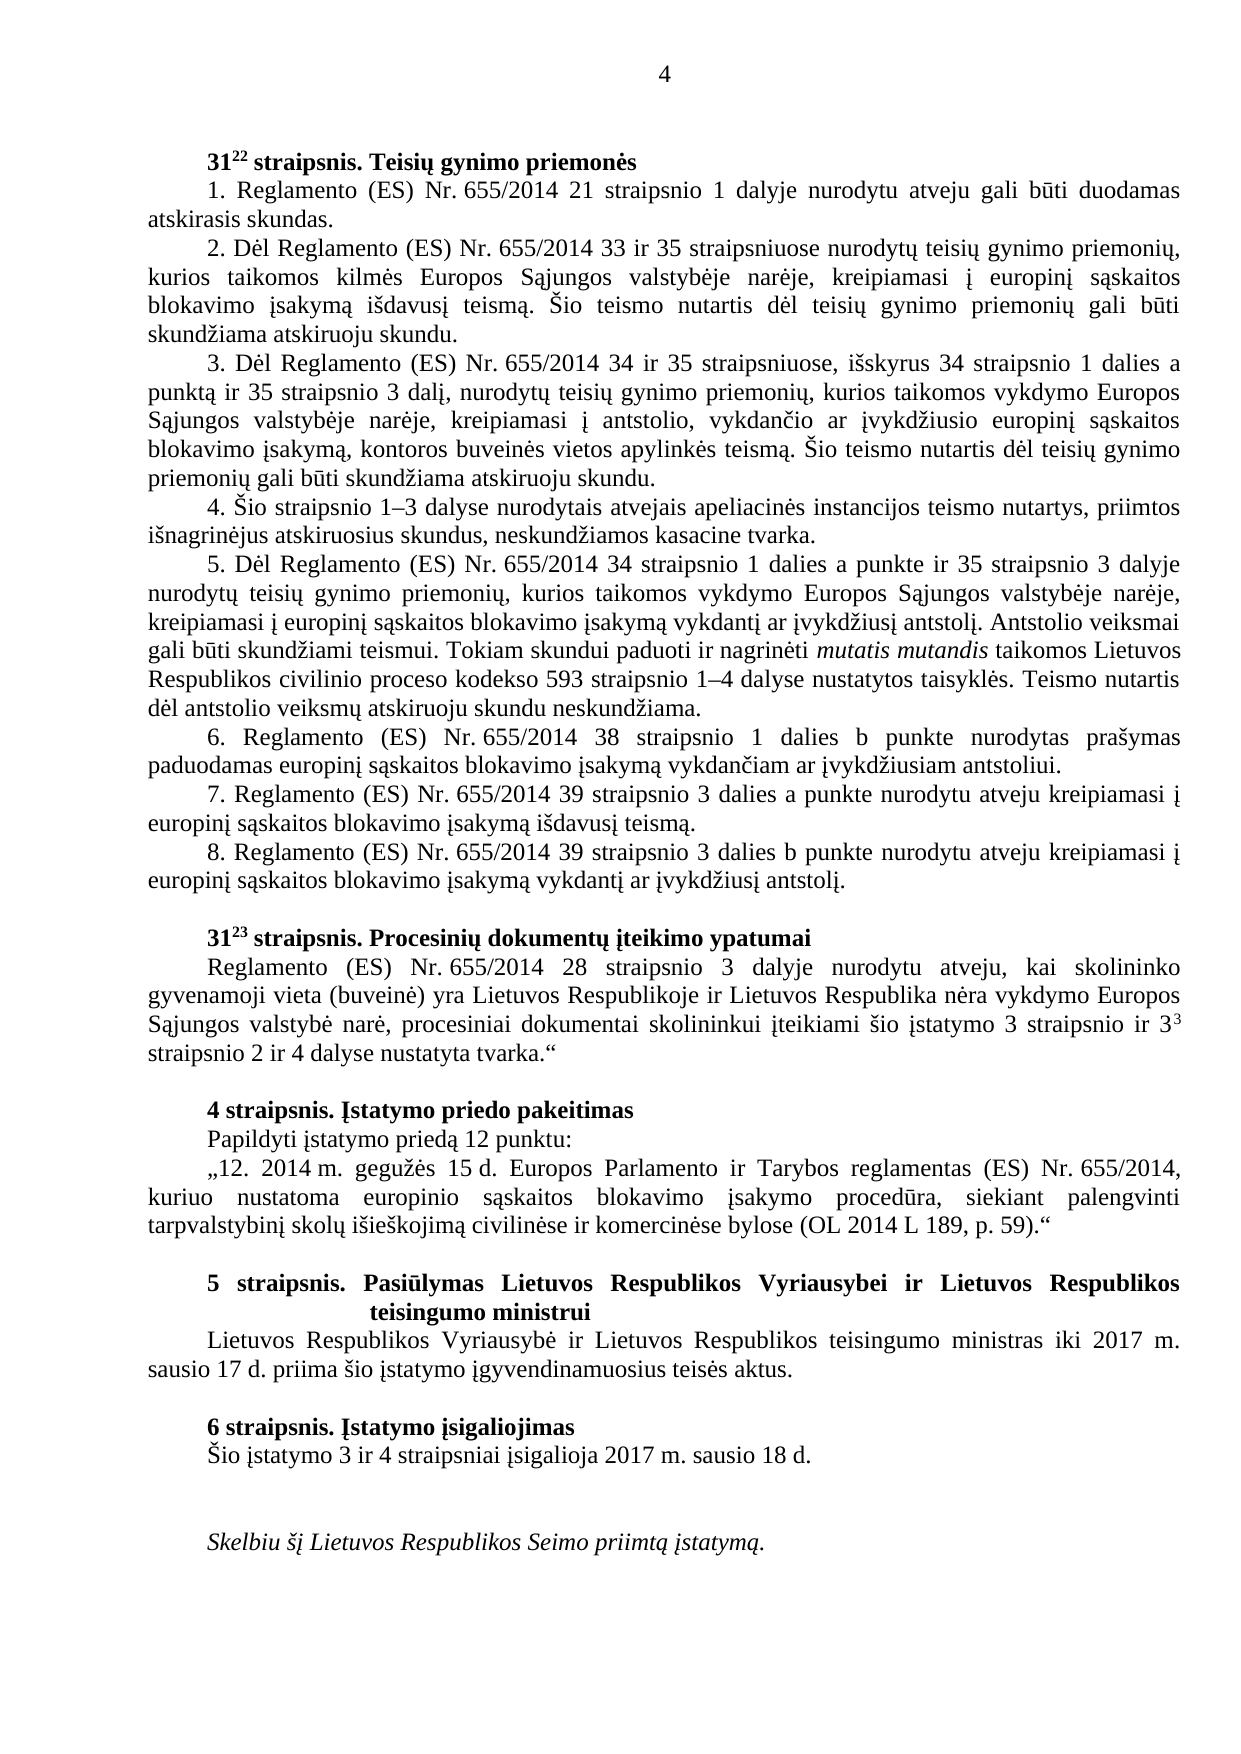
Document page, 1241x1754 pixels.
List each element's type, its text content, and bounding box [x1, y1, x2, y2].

text 7. Reglamento (ES) Nr. 655/2014 39 straipsnio 3 dalies a punkte nurodytu atveju kreipiamasi į europinį sąskaitos blokavimo įsakymą išdavusį teismą. [148, 779, 1181, 837]
text Reglamento (ES) Nr. 655/2014 28 straipsnio 3 dalyje nurodytu atveju, kai skolininko gyvenamoji vieta (buveinė) yra Lietuvos Respublikoje ir Lietuvos Respublika nėra vykdymo Europos Sąjungos valstybė narė, procesiniai dokumentai skolininkui įteikiami šio įstatymo 3 straipsnio ir 33 straipsnio 2 ir 4 dalyse nustatyta tvarka.“ [148, 952, 1181, 1067]
text 2. Dėl Reglamento (ES) Nr. 655/2014 33 ir 35 straipsniuose nurodytų teisių gynimo priemonių, kurios taikomos kilmės Europos Sąjungos valstybėje narėje, kreipiamasi į europinį sąskaitos blokavimo įsakymą išdavusį teismą. Šio teismo nutartis dėl teisių gynimo priemonių gali būti skundžiama atskiruoju skundu. [148, 233, 1181, 348]
text 5. Dėl Reglamento (ES) Nr. 655/2014 34 straipsnio 1 dalies a punkte ir 35 straipsnio 3 dalyje nurodytų teisių gynimo priemonių, kurios taikomos vykdymo Europos Sąjungos valstybėje narėje, kreipiamasi į europinį sąskaitos blokavimo įsakymą vykdantį ar įvykdžiusį antstolį. Antstolio veiksmai gali būti skundžiami teismui. Tokiam skundui paduoti ir nagrinėti mutatis mutandis taikomos Lietuvos Respublikos civilinio proceso kodekso 593 straipsnio 1–4 dalyse nustatytos taisyklės. Teismo nutartis dėl antstolio veiksmų atskiruoju skundu neskundžiama. [148, 549, 1181, 722]
text 5 straipsnis. Pasiūlymas Lietuvos Respublikos Vyriausybei ir Lietuvos Respublikos teisingumo ministrui [207, 1268, 1181, 1326]
text Šio įstatymo 3 ir 4 straipsniai įsigalioja 2017 m. sausio 18 d. [148, 1441, 1181, 1469]
text 1. Reglamento (ES) Nr. 655/2014 21 straipsnio 1 dalyje nurodytu atveju gali būti duodamas atskirasis skundas. [148, 176, 1181, 233]
text 4. Šio straipsnio 1–3 dalyse nurodytais atvejais apeliacinės instancijos teismo nutartys, priimtos išnagrinėjus atskiruosius skundus, neskundžiamos kasacine tvarka. [148, 492, 1181, 549]
text 8. Reglamento (ES) Nr. 655/2014 39 straipsnio 3 dalies b punkte nurodytu atveju kreipiamasi į europinį sąskaitos blokavimo įsakymą vykdantį ar įvykdžiusį antstolį. [148, 837, 1181, 894]
text Lietuvos Respublikos Vyriausybė ir Lietuvos Respublikos teisingumo ministras iki 2017 m. sausio 17 d. priima šio įstatymo įgyvendinamuosius teisės aktus. [148, 1326, 1181, 1383]
text 3. Dėl Reglamento (ES) Nr. 655/2014 34 ir 35 straipsniuose, išskyrus 34 straipsnio 1 dalies a punktą ir 35 straipsnio 3 dalį, nurodytų teisių gynimo priemonių, kurios taikomos vykdymo Europos Sąjungos valstybėje narėje, kreipiamasi į antstolio, vykdančio ar įvykdžiusio europinį sąskaitos blokavimo įsakymą, kontoros buveinės vietos apylinkės teismą. Šio teismo nutartis dėl teisių gynimo priemonių gali būti skundžiama atskiruoju skundu. [148, 348, 1181, 492]
text 3122 straipsnis. Teisių gynimo priemonės [148, 147, 1181, 176]
text „12. 2014 m. gegužės 15 d. Europos Parlamento ir Tarybos reglamentas (ES) Nr. 655/2014, kuriuo nustatoma europinio sąskaitos blokavimo įsakymo procedūra, siekiant palengvinti tarpvalstybinį skolų išieškojimą civilinėse ir komercinėse bylose (OL 2014 L 189, p. 59).“ [148, 1153, 1181, 1239]
text 6 straipsnis. Įstatymo įsigaliojimas [148, 1412, 1181, 1441]
text 3123 straipsnis. Procesinių dokumentų įteikimo ypatumai [148, 923, 1181, 952]
text Skelbiu šį Lietuvos Respublikos Seimo priimtą įstatymą. [148, 1527, 1181, 1556]
text 4 straipsnis. Įstatymo priedo pakeitimas [148, 1096, 1181, 1124]
text 6. Reglamento (ES) Nr. 655/2014 38 straipsnio 1 dalies b punkte nurodytas prašymas paduodamas europinį sąskaitos blokavimo įsakymą vykdančiam ar įvykdžiusiam antstoliui. [148, 722, 1181, 779]
text Papildyti įstatymo priedą 12 punktu: [148, 1124, 1181, 1153]
